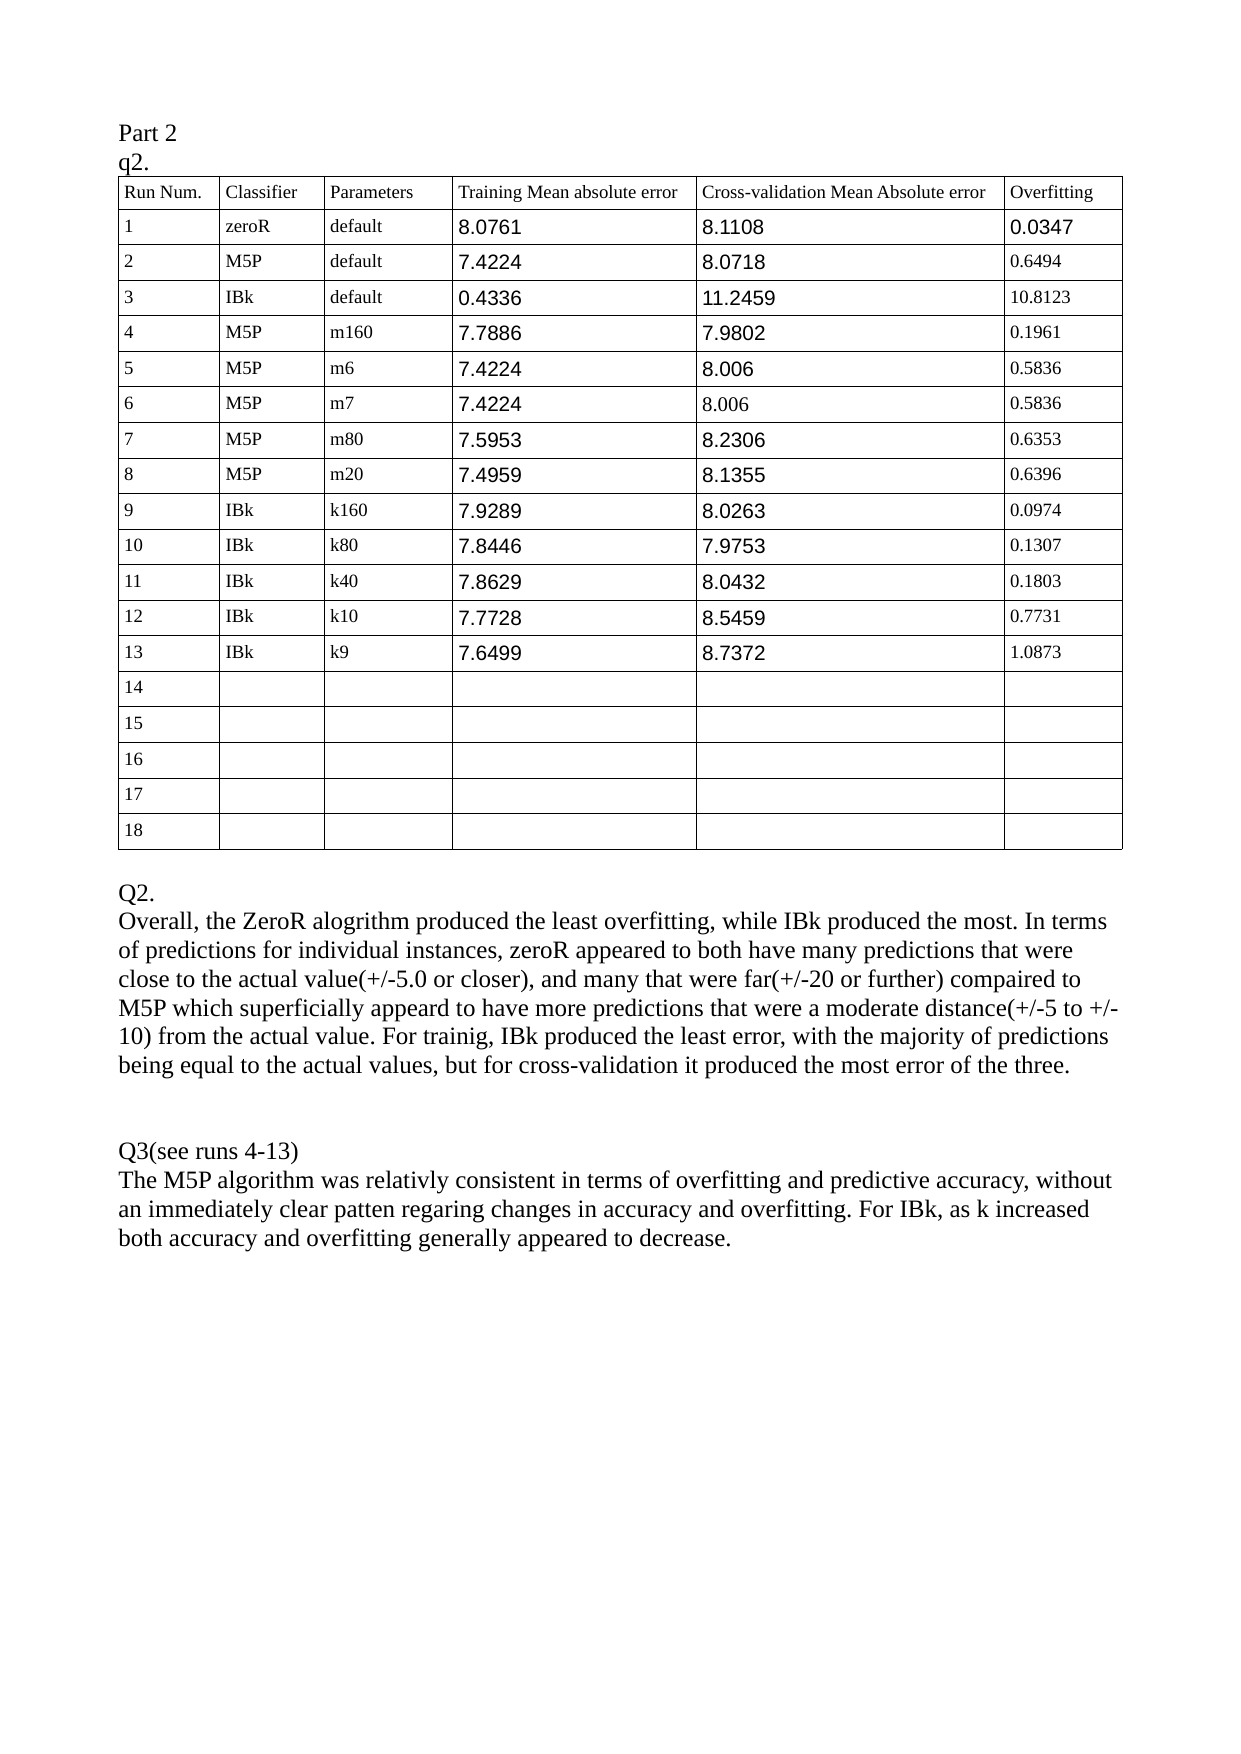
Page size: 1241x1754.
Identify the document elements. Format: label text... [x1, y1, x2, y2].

table_cell 8.5459 [697, 601, 1004, 635]
table_cell 1.0873 [1005, 636, 1122, 671]
table_cell 18 [119, 814, 219, 849]
table_cell [697, 814, 1004, 849]
table_cell [1005, 779, 1122, 813]
table_cell m80 [325, 423, 452, 457]
table_cell [325, 743, 452, 777]
table_cell k9 [325, 636, 452, 671]
table_header Classifier [220, 177, 324, 209]
table_cell 8.1108 [697, 210, 1004, 244]
text The M5P algorithm was relativly consistent in terms of overfitting and predictive accuracy, without an immediately clear patten regaring changes in accuracy and overfitting. For IBk, as k increased both accuracy and overfitting generally appeared to decrease. [118, 1165, 1122, 1251]
table_cell IBk [220, 565, 324, 599]
table_cell [325, 672, 452, 706]
table_cell [325, 814, 452, 849]
table_cell [1005, 672, 1122, 706]
table_cell M5P [220, 316, 324, 351]
table_cell 5 [119, 352, 219, 386]
table_cell 12 [119, 601, 219, 635]
table_cell 8.006 [697, 387, 1004, 422]
table_cell 6 [119, 387, 219, 422]
table_cell 7.4959 [453, 459, 696, 493]
table_cell 7.9753 [697, 530, 1004, 564]
text Q3(see runs 4-13) [118, 1136, 1122, 1165]
table_cell [697, 779, 1004, 813]
table_cell 0.5836 [1005, 352, 1122, 386]
table_cell [1005, 707, 1122, 742]
table_cell IBk [220, 636, 324, 671]
table_cell [220, 779, 324, 813]
table_cell [220, 707, 324, 742]
table_cell 7.8629 [453, 565, 696, 599]
table_cell [697, 743, 1004, 777]
table_cell 8 [119, 459, 219, 493]
table_cell 7.4224 [453, 245, 696, 280]
table_cell [220, 743, 324, 777]
table_cell [325, 707, 452, 742]
table_cell 0.1307 [1005, 530, 1122, 564]
table_cell 11.2459 [697, 281, 1004, 315]
table_cell 8.1355 [697, 459, 1004, 493]
table_cell 4 [119, 316, 219, 351]
table_header Training Mean absolute error [453, 177, 696, 209]
table_cell M5P [220, 387, 324, 422]
table_cell 8.0263 [697, 494, 1004, 528]
table_cell 0.6396 [1005, 459, 1122, 493]
table_cell 9 [119, 494, 219, 528]
table_cell 0.0974 [1005, 494, 1122, 528]
table_cell 0.6353 [1005, 423, 1122, 457]
table_cell IBk [220, 601, 324, 635]
table_cell 10.8123 [1005, 281, 1122, 315]
table_cell default [325, 281, 452, 315]
table_cell 8.0761 [453, 210, 696, 244]
table_cell 3 [119, 281, 219, 315]
table_cell [1005, 743, 1122, 777]
table_cell 7.6499 [453, 636, 696, 671]
table_cell 8.2306 [697, 423, 1004, 457]
table_cell [453, 707, 696, 742]
table_cell IBk [220, 530, 324, 564]
text q2. [118, 147, 1122, 176]
table_cell 0.0347 [1005, 210, 1122, 244]
table_cell 1 [119, 210, 219, 244]
table_cell [453, 814, 696, 849]
table_cell 7.5953 [453, 423, 696, 457]
table_cell 10 [119, 530, 219, 564]
table_cell 2 [119, 245, 219, 280]
table_cell 11 [119, 565, 219, 599]
table_cell 7.7728 [453, 601, 696, 635]
table_cell 13 [119, 636, 219, 671]
table_cell 8.006 [697, 352, 1004, 386]
table_cell [453, 672, 696, 706]
table_cell 0.4336 [453, 281, 696, 315]
text Part 2 [118, 118, 1122, 147]
table_cell [453, 743, 696, 777]
table_cell k80 [325, 530, 452, 564]
table_cell m20 [325, 459, 452, 493]
table_header Run Num. [119, 177, 219, 209]
table_cell k10 [325, 601, 452, 635]
table_cell 8.0432 [697, 565, 1004, 599]
table_cell M5P [220, 423, 324, 457]
table_cell k40 [325, 565, 452, 599]
table_cell 8.0718 [697, 245, 1004, 280]
table_cell 17 [119, 779, 219, 813]
table_cell 8.7372 [697, 636, 1004, 671]
table_cell 0.7731 [1005, 601, 1122, 635]
table_cell 0.1803 [1005, 565, 1122, 599]
table_cell 0.1961 [1005, 316, 1122, 351]
table_cell 7 [119, 423, 219, 457]
table_cell zeroR [220, 210, 324, 244]
table_cell 7.4224 [453, 352, 696, 386]
table_cell M5P [220, 245, 324, 280]
table_cell default [325, 210, 452, 244]
table_cell 0.6494 [1005, 245, 1122, 280]
text Q2. [118, 878, 1122, 906]
table_header Parameters [325, 177, 452, 209]
table_cell 7.4224 [453, 387, 696, 422]
table_cell m160 [325, 316, 452, 351]
table_cell [697, 707, 1004, 742]
table_cell 7.9289 [453, 494, 696, 528]
table_cell k160 [325, 494, 452, 528]
table_cell 7.7886 [453, 316, 696, 351]
table_cell [1005, 814, 1122, 849]
table_cell IBk [220, 281, 324, 315]
table_cell 15 [119, 707, 219, 742]
table_cell 14 [119, 672, 219, 706]
table_cell [220, 672, 324, 706]
table_cell 7.9802 [697, 316, 1004, 351]
table_cell [453, 779, 696, 813]
text Overall, the ZeroR alogrithm produced the least overfitting, while IBk produced the most. In terms of predictions for individual instances, zeroR appeared to both have many predictions that were close to the actual value(+/-5.0 or closer), and many that were far(+/-20 or further) compaired to M5P which superficially appeard to have more predictions that were a moderate distance(+/-5 to +/-10) from the actual value. For trainig, IBk produced the least error, with the majority of predictions being equal to the actual values, but for cross-validation it produced the most error of the three. [118, 906, 1122, 1079]
table_cell [325, 779, 452, 813]
table_cell m6 [325, 352, 452, 386]
table_cell default [325, 245, 452, 280]
table_cell [697, 672, 1004, 706]
table_cell 16 [119, 743, 219, 777]
table_cell 0.5836 [1005, 387, 1122, 422]
table_cell IBk [220, 494, 324, 528]
table_cell 7.8446 [453, 530, 696, 564]
table_header Overfitting [1005, 177, 1122, 209]
table_cell m7 [325, 387, 452, 422]
table_cell M5P [220, 352, 324, 386]
table_cell [220, 814, 324, 849]
table_header Cross-validation Mean Absolute error [697, 177, 1004, 209]
table_cell M5P [220, 459, 324, 493]
